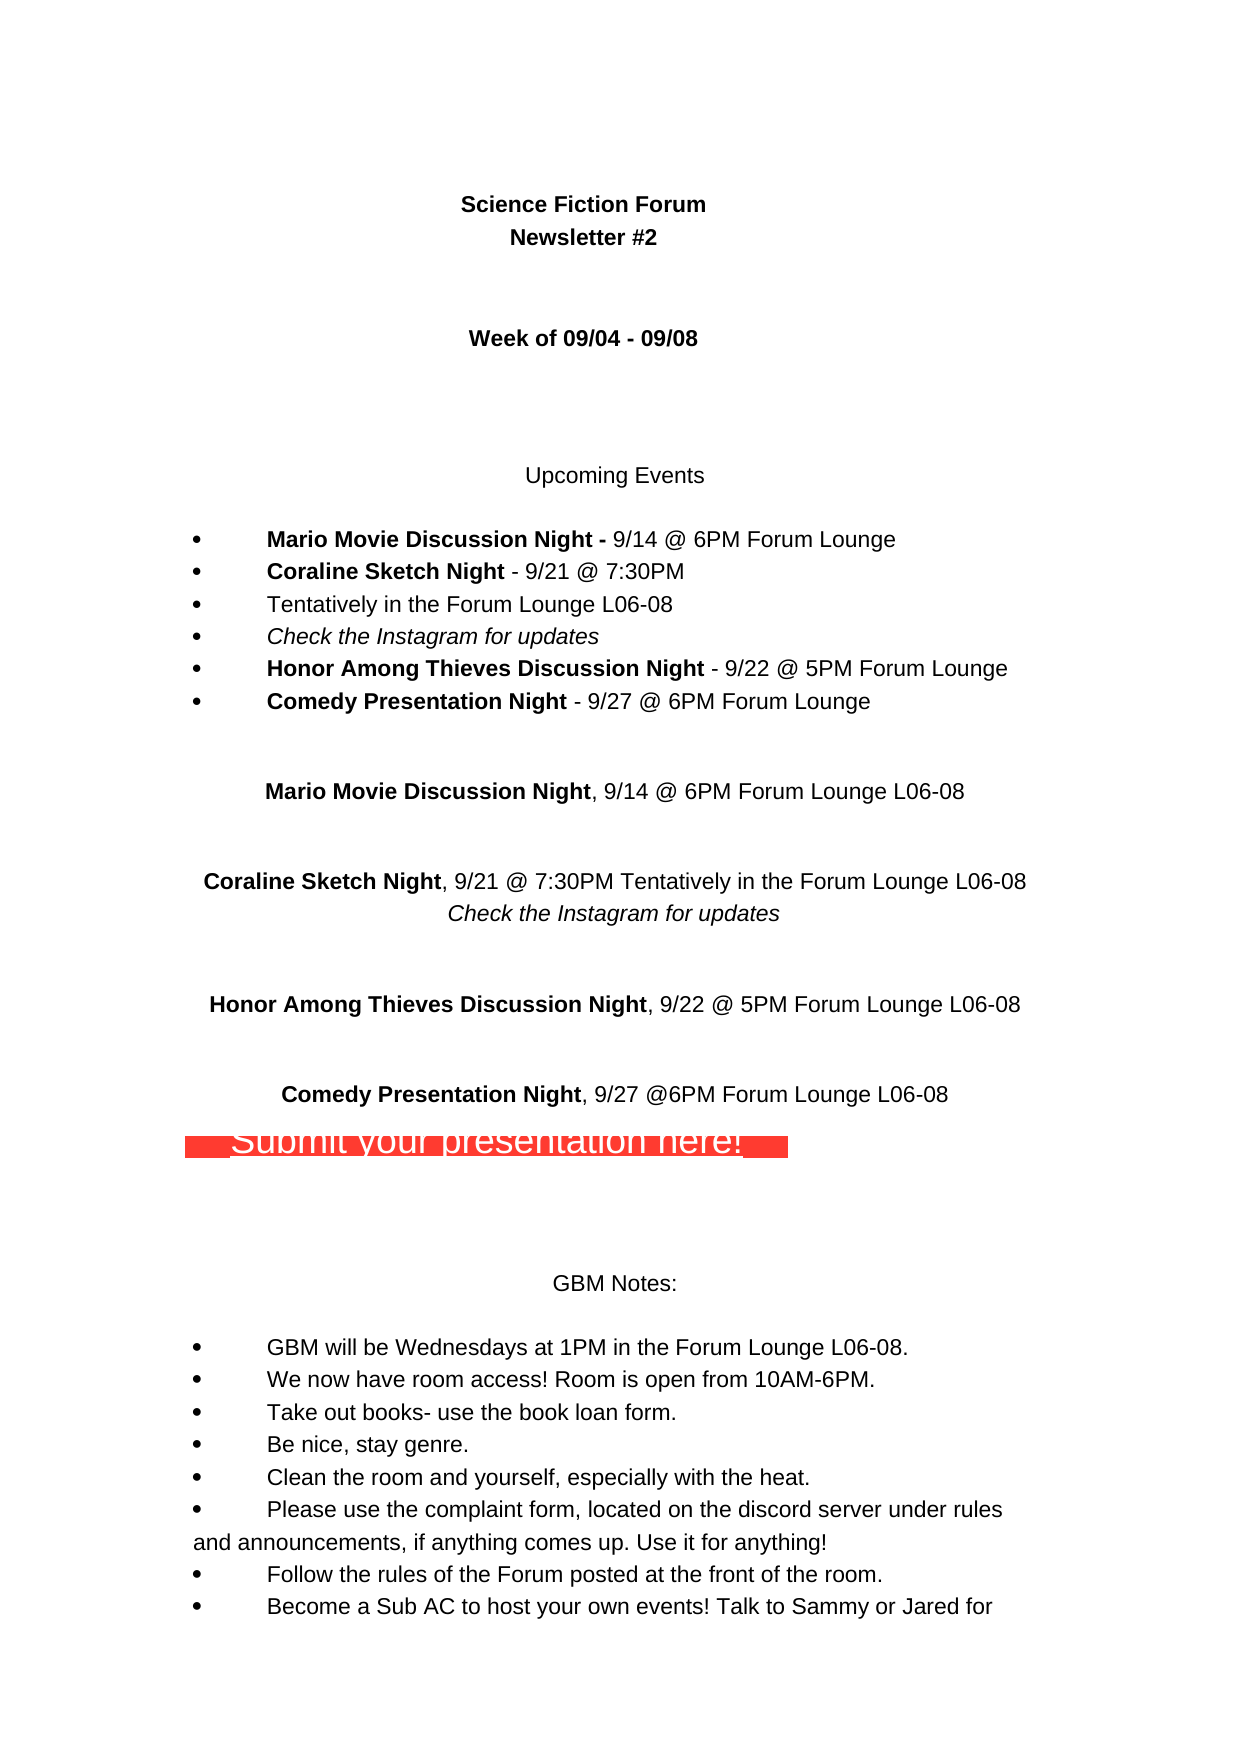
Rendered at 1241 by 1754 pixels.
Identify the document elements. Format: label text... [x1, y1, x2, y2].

table_cell GBM will be Wednesdays at 1PM in the Forum Lounge L06-08. We now have room access! Room is open from 10AM-6PM. Take out books- use the book loan form. Be nice, stay genre. Clean the room and yourself, especially with the heat. Please use the complaint form, located on the discord server under rules and announcements, if anything comes up. Use it for anything! Follow the rules of the Forum posted at the front of the room. Become a Sub AC to host your own events! Talk to Sammy or Jared for more info. Join the PR Committee! New allocations: Request more for this semester with this form! [177, 1319, 1052, 1635]
table_cell [561, 1129, 590, 1136]
table_cell [236, 1129, 279, 1136]
table_cell [646, 736, 1052, 762]
table_header [240, 118, 927, 176]
table_header [177, 826, 646, 852]
table_header Submit your presentation here! [446, 1136, 788, 1158]
table_header [177, 358, 1115, 1635]
table_header [927, 299, 990, 358]
table_cell Week of 09/04 - 09/08 [240, 325, 927, 357]
table_cell [663, 1129, 736, 1136]
table_cell Mario Movie Discussion Night, 9/14 @ 6PM Forum Lounge L06-08 [177, 762, 1052, 826]
table_header [451, 272, 1115, 298]
table_header [177, 949, 646, 975]
table_cell [177, 1129, 1052, 1166]
table_header [177, 272, 451, 298]
table_cell Upcoming Events [177, 447, 1052, 510]
table_cell [646, 826, 1052, 852]
table_cell [646, 949, 1052, 975]
table_header [177, 736, 646, 762]
table_cell [342, 1129, 559, 1136]
table_header Submit your presentation here! [185, 1136, 365, 1158]
table_header [177, 118, 240, 272]
table_cell Coraline Sketch Night, 9/21 @ 7:30PM Tentatively in the Forum Lounge L06-08 Check the Instagram for updates [177, 853, 1052, 948]
table_header [240, 299, 927, 325]
table_header Submit your presentation here! [367, 1136, 443, 1156]
table_cell Comedy Presentation Night, 9/27 @6PM Forum Lounge L06-08 [177, 1065, 1052, 1129]
table_header [177, 358, 1052, 447]
table_cell Science Fiction Forum Newsletter #2 [240, 176, 927, 272]
table_cell [177, 1166, 1052, 1255]
table_cell Honor Among Thieves Discussion Night, 9/22 @ 5PM Forum Lounge L06-08 [177, 975, 1052, 1038]
table_cell GBM Notes: [177, 1255, 1052, 1318]
table_cell Mario Movie Discussion Night - 9/14 @ 6PM Forum Lounge Coraline Sketch Night - 9/21 @ 7:30PM Tentatively in the Forum Lounge L06-08 Check the Instagram for updates Honor Among Thieves Discussion Night - 9/22 @ 5PM Forum Lounge Comedy Presentation Night - 9/27 @ 6PM Forum Lounge [177, 510, 1052, 736]
table_header [927, 118, 990, 272]
table_cell [592, 1129, 660, 1136]
table_cell [646, 1039, 1052, 1065]
table_header [177, 299, 240, 358]
table_cell [282, 1129, 340, 1136]
table_header [177, 1039, 646, 1065]
